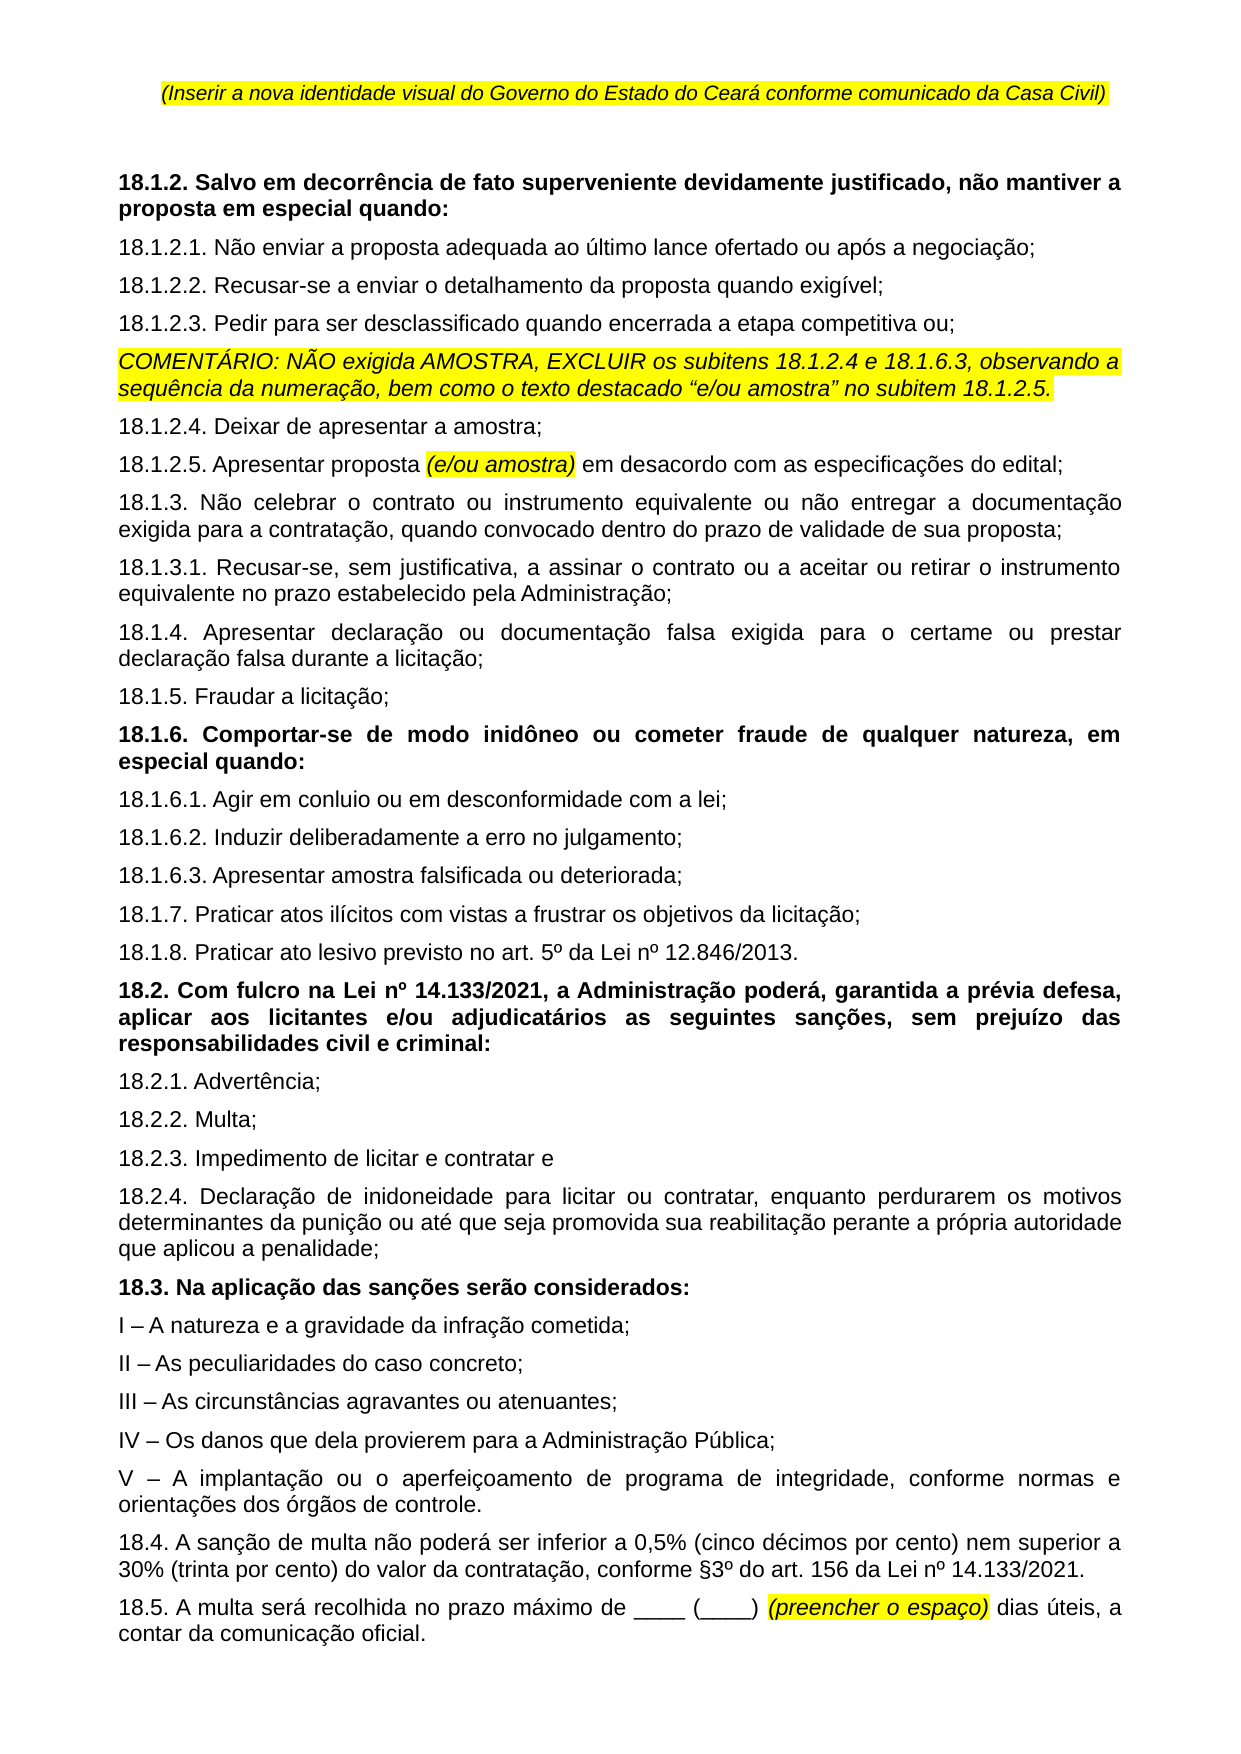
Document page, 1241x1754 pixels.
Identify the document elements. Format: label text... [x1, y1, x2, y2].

text 18.1.2.2. Recusar-se a enviar o detalhamento da proposta quando exigível; [118, 272, 1122, 298]
text 18.1.3. Não celebrar o contrato ou instrumento equivalente ou não entregar a documentação exigida para a contratação, quando convocado dentro do prazo de validade de sua proposta; [118, 489, 1122, 542]
text 18.1.3.1. Recusar-se, sem justificativa, a assinar o contrato ou a aceitar ou retirar o instrumento equivalente no prazo estabelecido pela Administração; [118, 554, 1122, 607]
text 18.3. Na aplicação das sanções serão considerados: [118, 1274, 1122, 1300]
text 18.1.6.3. Apresentar amostra falsificada ou deteriorada; [118, 862, 1122, 889]
text 18.1.8. Praticar ato lesivo previsto no art. 5º da Lei nº 12.846/2013. [118, 939, 1122, 965]
text 18.1.7. Praticar atos ilícitos com vistas a frustrar os objetivos da licitação; [118, 901, 1122, 927]
text 18.2.4. Declaração de inidoneidade para licitar ou contratar, enquanto perdurarem os motivos determinantes da punição ou até que seja promovida sua reabilitação perante a própria autoridade que aplicou a penalidade; [118, 1183, 1122, 1262]
text 18.2.2. Multa; [118, 1106, 1122, 1133]
text 18.4. A sanção de multa não poderá ser inferior a 0,5% (cinco décimos por cento) nem superior a 30% (trinta por cento) do valor da contratação, conforme §3º do art. 156 da Lei nº 14.133/2021. [118, 1529, 1122, 1582]
text 18.1.6.1. Agir em conluio ou em desconformidade com a lei; [118, 786, 1122, 812]
text 18.2.1. Advertência; [118, 1068, 1122, 1094]
text 18.1.2.3. Pedir para ser desclassificado quando encerrada a etapa competitiva ou; [118, 310, 1122, 336]
text I – A natureza e a gravidade da infração cometida; [118, 1312, 1122, 1338]
text 18.1.2. Salvo em decorrência de fato superveniente devidamente justificado, não mantiver a proposta em especial quando: [118, 169, 1122, 222]
text COMENTÁRIO: NÃO exigida AMOSTRA, EXCLUIR os subitens 18.1.2.4 e 18.1.6.3, observando a sequência da numeração, bem como o texto destacado “e/ou amostra” no subitem 18.1.2.5. [118, 348, 1122, 401]
text III – As circunstâncias agravantes ou atenuantes; [118, 1388, 1122, 1415]
text 18.1.5. Fraudar a licitação; [118, 683, 1122, 709]
text IV – Os danos que dela provierem para a Administração Pública; [118, 1427, 1122, 1453]
text 18.1.2.1. Não enviar a proposta adequada ao último lance ofertado ou após a negociação; [118, 234, 1122, 260]
text 18.1.6. Comportar-se de modo inidôneo ou cometer fraude de qualquer natureza, em especial quando: [118, 721, 1122, 774]
text II – As peculiaridades do caso concreto; [118, 1350, 1122, 1376]
text 18.1.2.5. Apresentar proposta (e/ou amostra) em desacordo com as especificações do edital; [118, 451, 1122, 477]
text V – A implantação ou o aperfeiçoamento de programa de integridade, conforme normas e orientações dos órgãos de controle. [118, 1465, 1122, 1517]
text 18.1.2.4. Deixar de apresentar a amostra; [118, 413, 1122, 439]
text 18.2.3. Impedimento de licitar e contratar e [118, 1144, 1122, 1171]
text 18.1.6.2. Induzir deliberadamente a erro no julgamento; [118, 824, 1122, 851]
text 18.5. A multa será recolhida no prazo máximo de ____ (____) (preencher o espaço) dias úteis, a contar da comunicação oficial. [118, 1594, 1122, 1647]
text 18.1.4. Apresentar declaração ou documentação falsa exigida para o certame ou prestar declaração falsa durante a licitação; [118, 618, 1122, 671]
text 18.2. Com fulcro na Lei nº 14.133/2021, a Administração poderá, garantida a prévia defesa, aplicar aos licitantes e/ou adjudicatários as seguintes sanções, sem prejuízo das responsabilidades civil e criminal: [118, 977, 1122, 1056]
